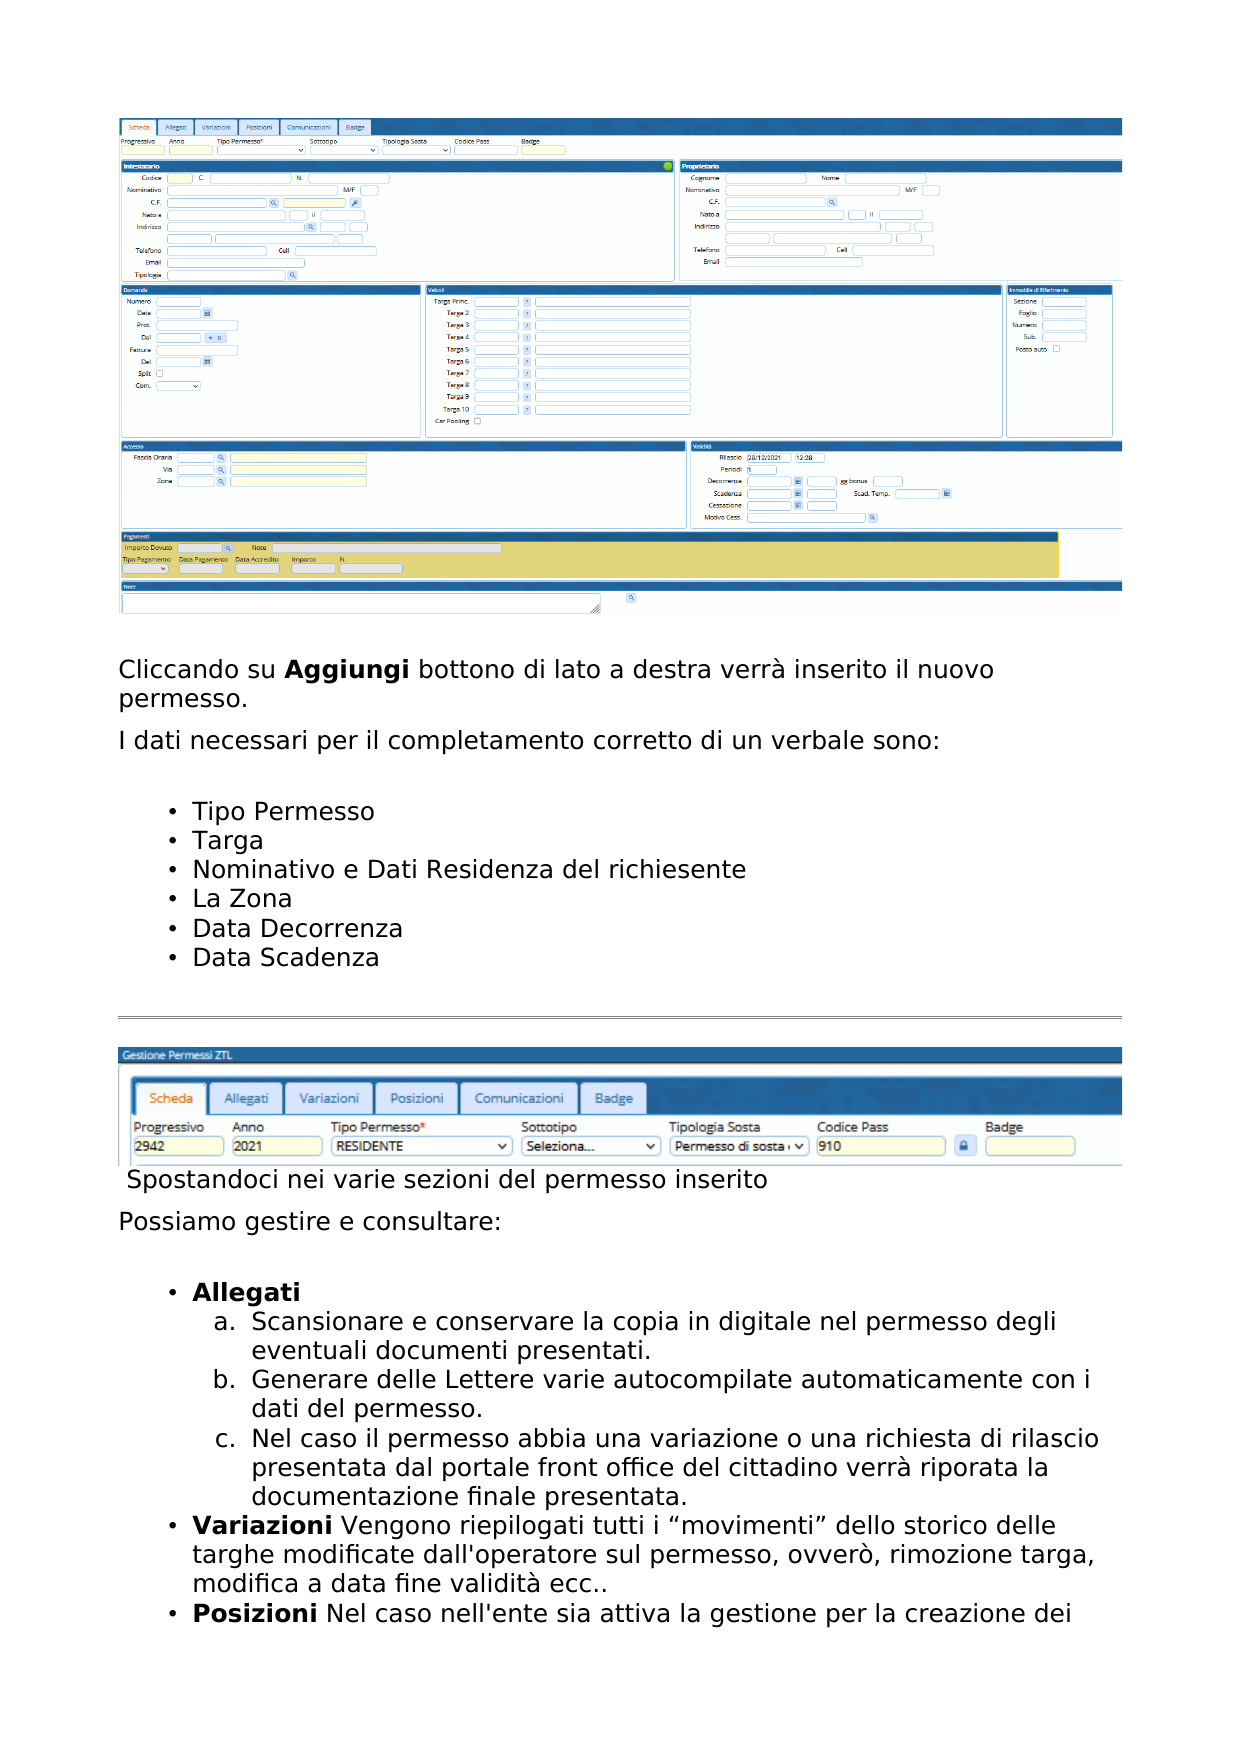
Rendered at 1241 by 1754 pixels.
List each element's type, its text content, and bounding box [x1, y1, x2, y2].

list Posizioni Nel caso nell'ente sia attiva la gestione per la creazione dei [177, 1599, 1122, 1628]
list Variazioni Vengono riepilogati tutti i “movimenti” dello storico delle targhe modificate dall'operatore sul permesso, ovverò, rimozione targa, modifica a data fine validità ecc.. [177, 1511, 1122, 1599]
picture [118, 1047, 1123, 1166]
text Spostandoci nei varie sezioni del permesso inserito [118, 1166, 1122, 1194]
list Allegati [177, 1278, 1122, 1307]
picture [118, 118, 1123, 614]
text Cliccando su Aggiungi bottono di lato a destra verrà inserito il nuovo permesso. [118, 655, 1122, 713]
list Targa [177, 826, 1122, 855]
list La Zona [177, 884, 1122, 914]
list Generare delle Lettere varie autocompilate automaticamente con i dati del permesso. [236, 1365, 1122, 1424]
text I dati necessari per il completamento corretto di un verbale sono: [118, 726, 1122, 755]
list Tipo Permesso [177, 797, 1122, 826]
list Data Decorrenza [177, 914, 1122, 943]
list Scansionare e conservare la copia in digitale nel permesso degli eventuali documenti presentati. [236, 1307, 1122, 1365]
text Possiamo gestire e consultare: [118, 1207, 1122, 1236]
list Nel caso il permesso abbia una variazione o una richiesta di rilascio presentata dal portale front office del cittadino verrà riporata la documentazione finale presentata. [236, 1424, 1122, 1511]
list Data Scadenza [177, 943, 1122, 972]
list Nominativo e Dati Residenza del richiesente [177, 855, 1122, 884]
